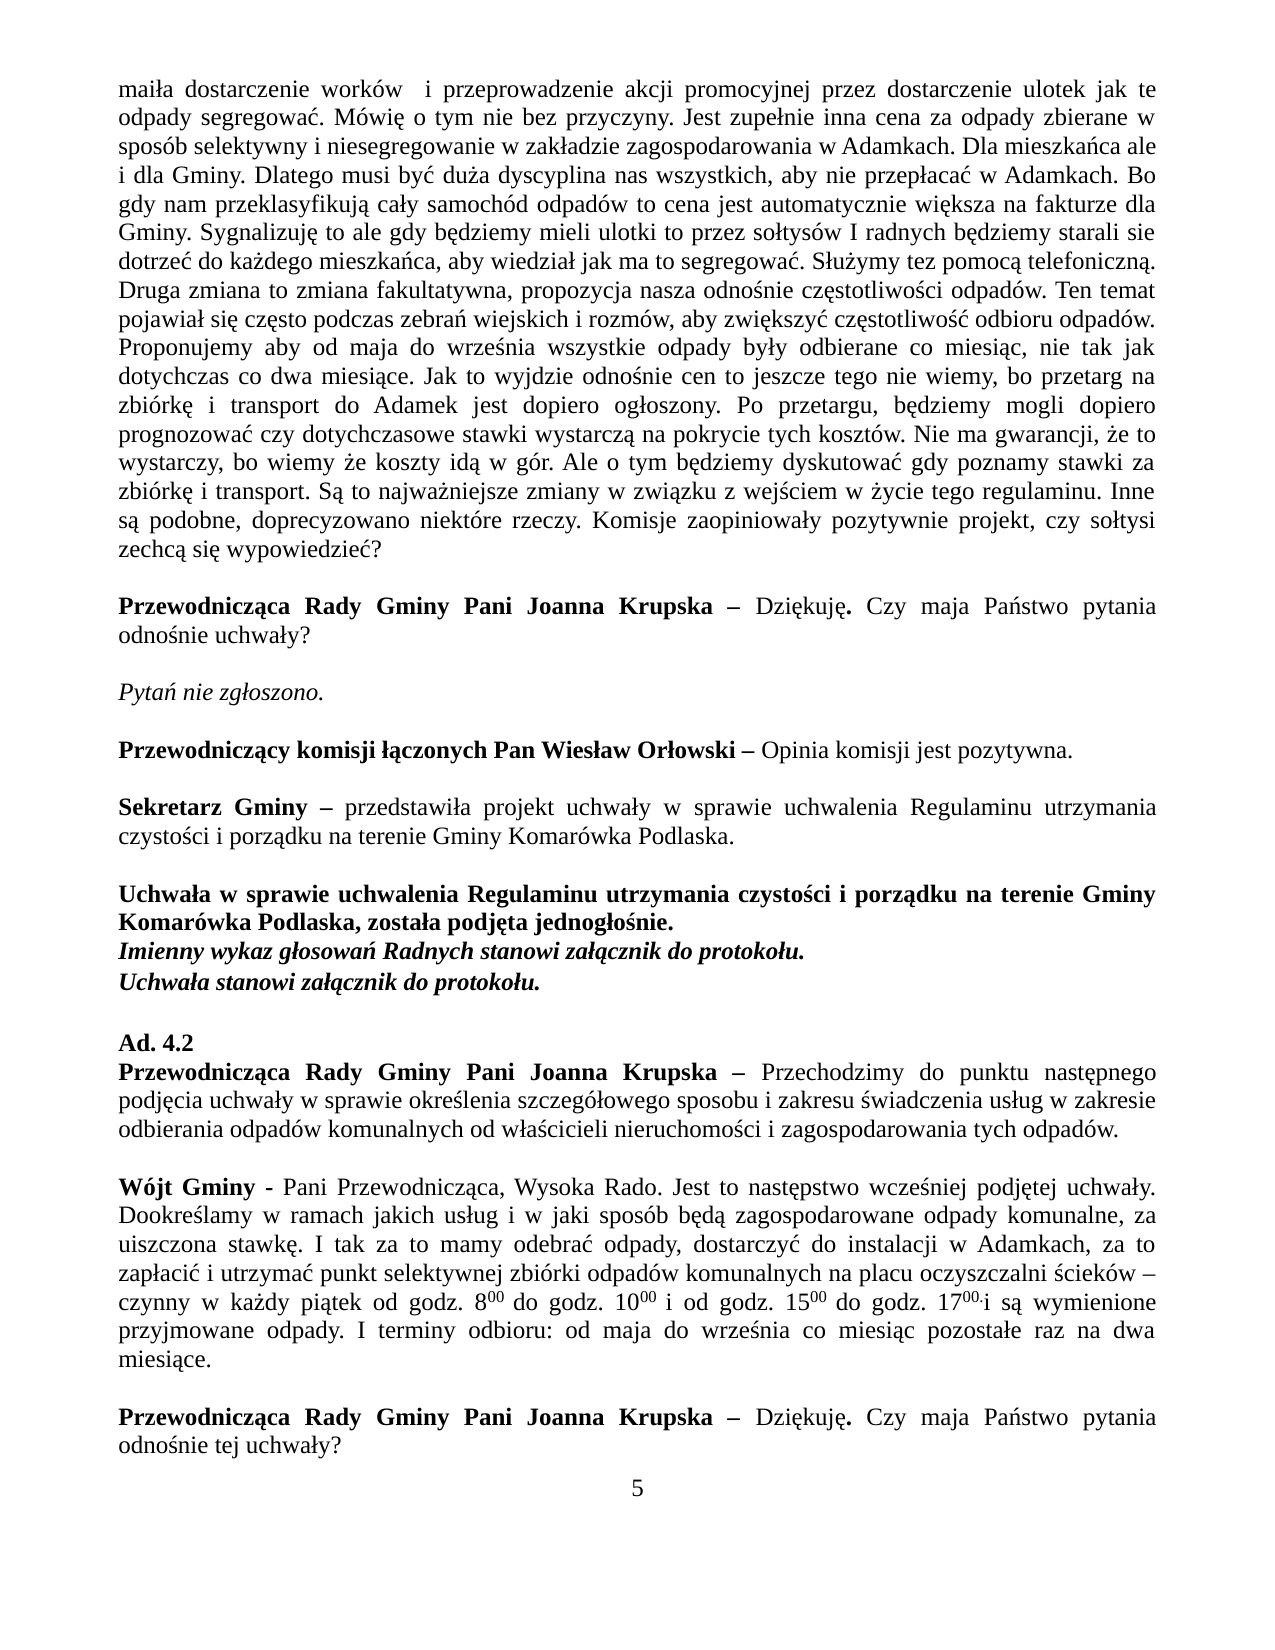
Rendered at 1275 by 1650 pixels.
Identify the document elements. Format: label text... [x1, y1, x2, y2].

text Przewodnicząca Rady Gminy Pani Joanna Krupska – Przechodzimy do punktu następnego podjęcia uchwały w sprawie określenia szczegółowego sposobu i zakresu świadczenia usług w zakresie odbierania odpadów komunalnych od właścicieli nieruchomości i zagospodarowania tych odpadów. [118, 1057, 1157, 1143]
text Pytań nie zgłoszono. [118, 677, 1157, 706]
text maiła dostarczenie worków i przeprowadzenie akcji promocyjnej przez dostarczenie ulotek jak te odpady segregować. Mówię o tym nie bez przyczyny. Jest zupełnie inna cena za odpady zbierane w sposób selektywny i niesegregowanie w zakładzie zagospodarowania w Adamkach. Dla mieszkańca ale i dla Gminy. Dlatego musi być duża dyscyplina nas wszystkich, aby nie przepłacać w Adamkach. Bo gdy nam przeklasyfikują cały samochód odpadów to cena jest automatycznie większa na fakturze dla Gminy. Sygnalizuję to ale gdy będziemy mieli ulotki to przez sołtysów I radnych będziemy starali sie dotrzeć do każdego mieszkańca, aby wiedział jak ma to segregować. Służymy tez pomocą telefoniczną. Druga zmiana to zmiana fakultatywna, propozycja nasza odnośnie częstotliwości odpadów. Ten temat pojawiał się często podczas zebrań wiejskich i rozmów, aby zwiększyć częstotliwość odbioru odpadów. Proponujemy aby od maja do września wszystkie odpady były odbierane co miesiąc, nie tak jak dotychczas co dwa miesiące. Jak to wyjdzie odnośnie cen to jeszcze tego nie wiemy, bo przetarg na zbiórkę i transport do Adamek jest dopiero ogłoszony. Po przetargu, będziemy mogli dopiero prognozować czy dotychczasowe stawki wystarczą na pokrycie tych kosztów. Nie ma gwarancji, że to wystarczy, bo wiemy że koszty idą w gór. Ale o tym będziemy dyskutować gdy poznamy stawki za zbiórkę i transport. Są to najważniejsze zmiany w związku z wejściem w życie tego regulaminu. Inne są podobne, doprecyzowano niektóre rzeczy. Komisje zaopiniowały pozytywnie projekt, czy sołtysi zechcą się wypowiedzieć? [118, 74, 1157, 562]
text Sekretarz Gminy – przedstawiła projekt uchwały w sprawie uchwalenia Regulaminu utrzymania czystości i porządku na terenie Gminy Komarówka Podlaska. [118, 792, 1157, 850]
text Imienny wykaz głosowań Radnych stanowi załącznik do protokołu. [118, 936, 1151, 965]
text Przewodnicząca Rady Gminy Pani Joanna Krupska – Dziękuję. Czy maja Państwo pytania odnośnie uchwały? [118, 591, 1157, 649]
text Przewodniczący komisji łączonych Pan Wiesław Orłowski – Opinia komisji jest pozytywna. [118, 735, 1157, 764]
text Uchwała w sprawie uchwalenia Regulaminu utrzymania czystości i porządku na terenie Gminy Komarówka Podlaska, została podjęta jednogłośnie. [118, 879, 1157, 936]
text Wójt Gminy - Pani Przewodnicząca, Wysoka Rado. Jest to następstwo wcześniej podjętej uchwały. Dookreślamy w ramach jakich usług i w jaki sposób będą zagospodarowane odpady komunalne, za uiszczona stawkę. I tak za to mamy odebrać odpady, dostarczyć do instalacji w Adamkach, za to zapłacić i utrzymać punkt selektywnej zbiórki odpadów komunalnych na placu oczyszczalni ścieków – czynny w każdy piątek od godz. 800 do godz. 1000 i od godz. 1500 do godz. 1700.i są wymienione przyjmowane odpady. I terminy odbioru: od maja do września co miesiąc pozostałe raz na dwa miesiące. [118, 1172, 1157, 1373]
text Ad. 4.2 [118, 1028, 1157, 1057]
text Przewodnicząca Rady Gminy Pani Joanna Krupska – Dziękuję. Czy maja Państwo pytania odnośnie tej uchwały? [118, 1402, 1157, 1459]
text Uchwała stanowi załącznik do protokołu. [118, 967, 1151, 996]
